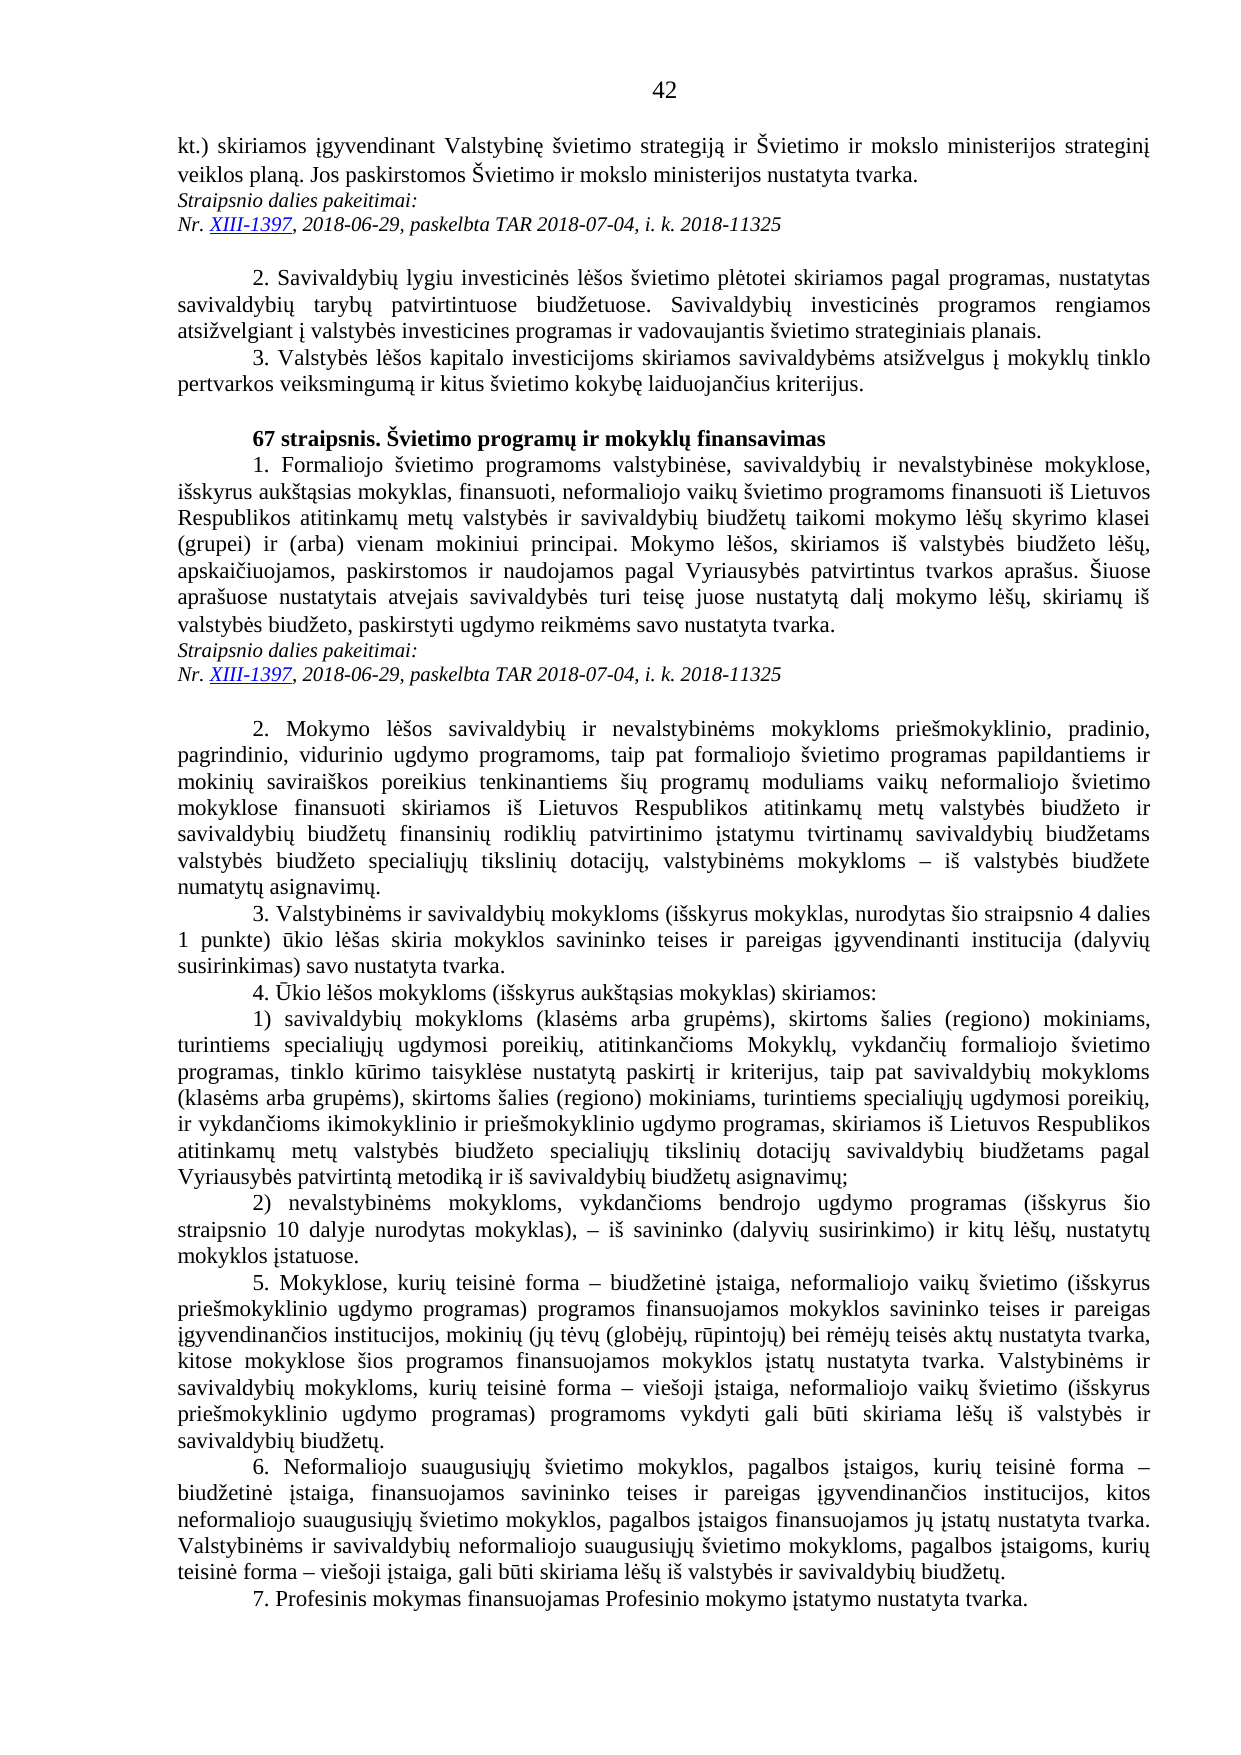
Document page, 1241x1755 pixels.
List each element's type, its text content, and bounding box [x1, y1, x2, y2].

text 67 straipsnis. Švietimo programų ir mokyklų finansavimas [177, 425, 1152, 451]
text Nr. XIII-1397, 2018-06-29, paskelbta TAR 2018-07-04, i. k. 2018-11325 [177, 662, 1152, 686]
text 6. Neformaliojo suaugusiųjų švietimo mokyklos, pagalbos įstaigos, kurių teisinė forma – biudžetinė įstaiga, finansuojamos savininko teises ir pareigas įgyvendinančios institucijos, kitos neformaliojo suaugusiųjų švietimo mokyklos, pagalbos įstaigos finansuojamos jų įstatų nustatyta tvarka. Valstybinėms ir savivaldybių neformaliojo suaugusiųjų švietimo mokykloms, pagalbos įstaigoms, kurių teisinė forma – viešoji įstaiga, gali būti skiriama lėšų iš valstybės ir savivaldybių biudžetų. [177, 1453, 1152, 1585]
text 2. Savivaldybių lygiu investicinės lėšos švietimo plėtotei skiriamos pagal programas, nustatytas savivaldybių tarybų patvirtintuose biudžetuose. Savivaldybių investicinės programos rengiamos atsižvelgiant į valstybės investicines programas ir vadovaujantis švietimo strateginiais planais. [177, 264, 1152, 343]
text 3. Valstybinėms ir savivaldybių mokykloms (išskyrus mokyklas, nurodytas šio straipsnio 4 dalies 1 punkte) ūkio lėšas skiria mokyklos savininko teises ir pareigas įgyvendinanti institucija (dalyvių susirinkimas) savo nustatyta tvarka. [177, 899, 1152, 979]
text 5. Mokyklose, kurių teisinė forma – biudžetinė įstaiga, neformaliojo vaikų švietimo (išskyrus priešmokyklinio ugdymo programas) programos finansuojamos mokyklos savininko teises ir pareigas įgyvendinančios institucijos, mokinių (jų tėvų (globėjų, rūpintojų) bei rėmėjų teisės aktų nustatyta tvarka, kitose mokyklose šios programos finansuojamos mokyklos įstatų nustatyta tvarka. Valstybinėms ir savivaldybių mokykloms, kurių teisinė forma – viešoji įstaiga, neformaliojo vaikų švietimo (išskyrus priešmokyklinio ugdymo programas) programoms vykdyti gali būti skiriama lėšų iš valstybės ir savivaldybių biudžetų. [177, 1268, 1152, 1453]
text Straipsnio dalies pakeitimai: [177, 188, 1152, 212]
text 1. Formaliojo švietimo programoms valstybinėse, savivaldybių ir nevalstybinėse mokyklose, išskyrus aukštąsias mokyklas, finansuoti, neformaliojo vaikų švietimo programoms finansuoti iš Lietuvos Respublikos atitinkamų metų valstybės ir savivaldybių biudžetų taikomi mokymo lėšų skyrimo klasei (grupei) ir (arba) vienam mokiniui principai. Mokymo lėšos, skiriamos iš valstybės biudžeto lėšų, apskaičiuojamos, paskirstomos ir naudojamos pagal Vyriausybės patvirtintus tvarkos aprašus. Šiuose aprašuose nustatytais atvejais savivaldybės turi teisę juose nustatytą dalį mokymo lėšų, skiriamų iš valstybės biudžeto, paskirstyti ugdymo reikmėms savo nustatyta tvarka. [177, 451, 1152, 638]
text Nr. XIII-1397, 2018-06-29, paskelbta TAR 2018-07-04, i. k. 2018-11325 [177, 212, 1152, 236]
text 4. Ūkio lėšos mokykloms (išskyrus aukštąsias mokyklas) skiriamos: [177, 979, 1152, 1005]
text 2) nevalstybinėms mokykloms, vykdančioms bendrojo ugdymo programas (išskyrus šio straipsnio 10 dalyje nurodytas mokyklas), – iš savininko (dalyvių susirinkimo) ir kitų lėšų, nustatytų mokyklos įstatuose. [177, 1189, 1152, 1268]
text 7. Profesinis mokymas finansuojamas Profesinio mokymo įstatymo nustatyta tvarka. [177, 1585, 1152, 1611]
text 1) savivaldybių mokykloms (klasėms arba grupėms), skirtoms šalies (regiono) mokiniams, turintiems specialiųjų ugdymosi poreikių, atitinkančioms Mokyklų, vykdančių formaliojo švietimo programas, tinklo kūrimo taisyklėse nustatytą paskirtį ir kriterijus, taip pat savivaldybių mokykloms (klasėms arba grupėms), skirtoms šalies (regiono) mokiniams, turintiems specialiųjų ugdymosi poreikių, ir vykdančioms ikimokyklinio ir priešmokyklinio ugdymo programas, skiriamos iš Lietuvos Respublikos atitinkamų metų valstybės biudžeto specialiųjų tikslinių dotacijų savivaldybių biudžetams pagal Vyriausybės patvirtintą metodiką ir iš savivaldybių biudžetų asignavimų; [177, 1005, 1152, 1189]
text 3. Valstybės lėšos kapitalo investicijoms skiriamos savivaldybėms atsižvelgus į mokyklų tinklo pertvarkos veiksmingumą ir kitus švietimo kokybę laiduojančius kriterijus. [177, 343, 1152, 396]
text kt.) skiriamos įgyvendinant Valstybinę švietimo strategiją ir Švietimo ir mokslo ministerijos strateginį veiklos planą. Jos paskirstomos Švietimo ir mokslo ministerijos nustatyta tvarka. [177, 132, 1152, 188]
text 2. Mokymo lėšos savivaldybių ir nevalstybinėms mokykloms priešmokyklinio, pradinio, pagrindinio, vidurinio ugdymo programoms, taip pat formaliojo švietimo programas papildantiems ir mokinių saviraiškos poreikius tenkinantiems šių programų moduliams vaikų neformaliojo švietimo mokyklose finansuoti skiriamos iš Lietuvos Respublikos atitinkamų metų valstybės biudžeto ir savivaldybių biudžetų finansinių rodiklių patvirtinimo įstatymu tvirtinamų savivaldybių biudžetams valstybės biudžeto specialiųjų tikslinių dotacijų, valstybinėms mokykloms – iš valstybės biudžete numatytų asignavimų. [177, 715, 1152, 899]
text Straipsnio dalies pakeitimai: [177, 638, 1152, 662]
